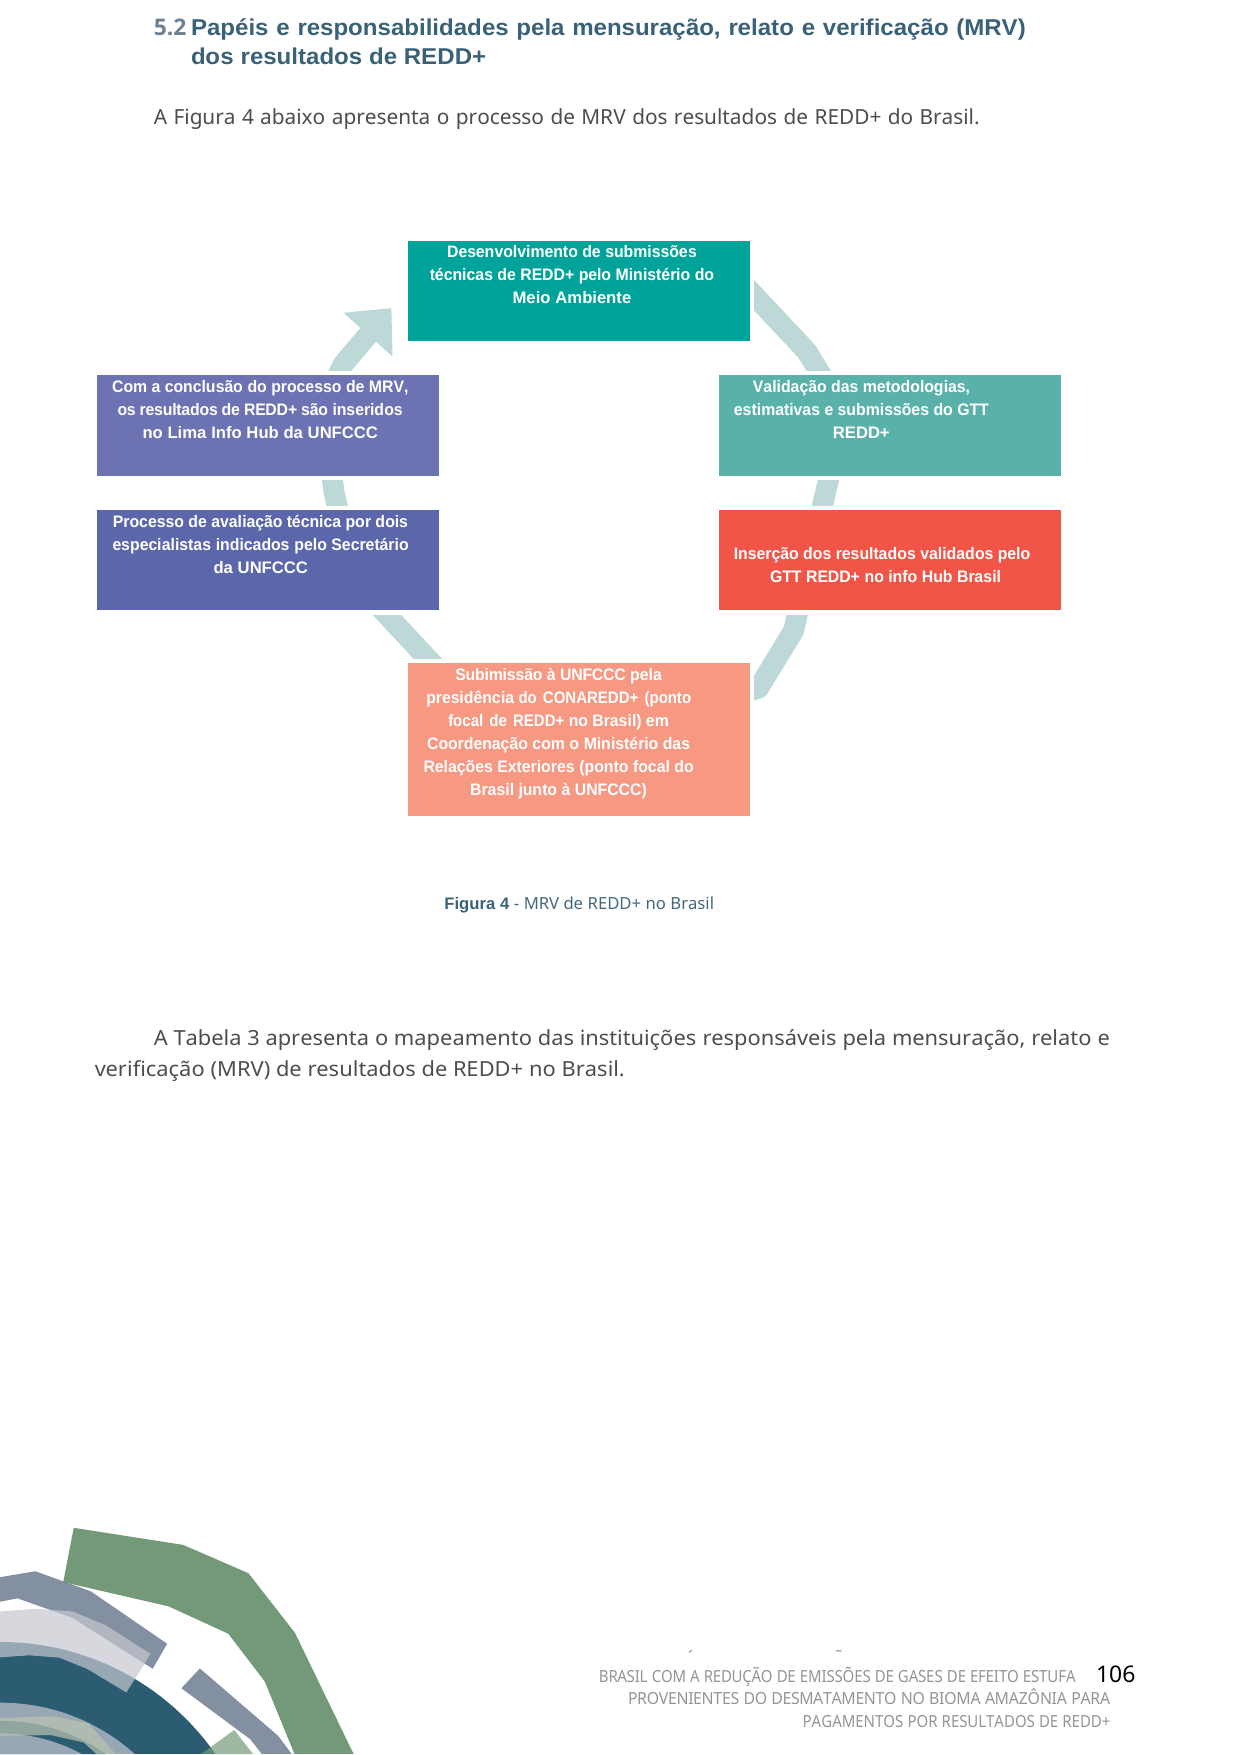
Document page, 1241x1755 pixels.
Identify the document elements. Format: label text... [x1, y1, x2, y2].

text A Figura 4 abaixo apresenta o processo de MRV dos resultados de REDD+ do Brasil. [153, 102, 1191, 130]
text verificação (MRV) de resultados de REDD+ no Brasil. [94, 1054, 1191, 1083]
text Figura 4 - MRV de REDD+ no Brasil [444, 891, 1191, 914]
text A Tabela 3 apresenta o mapeamento das instituições responsáveis pela mensuração, relato e [153, 1023, 1191, 1051]
list Papéis e responsabilidades pela mensuração, relato e verificação (MRV) dos resultados de REDD+ [153, 11, 1030, 69]
